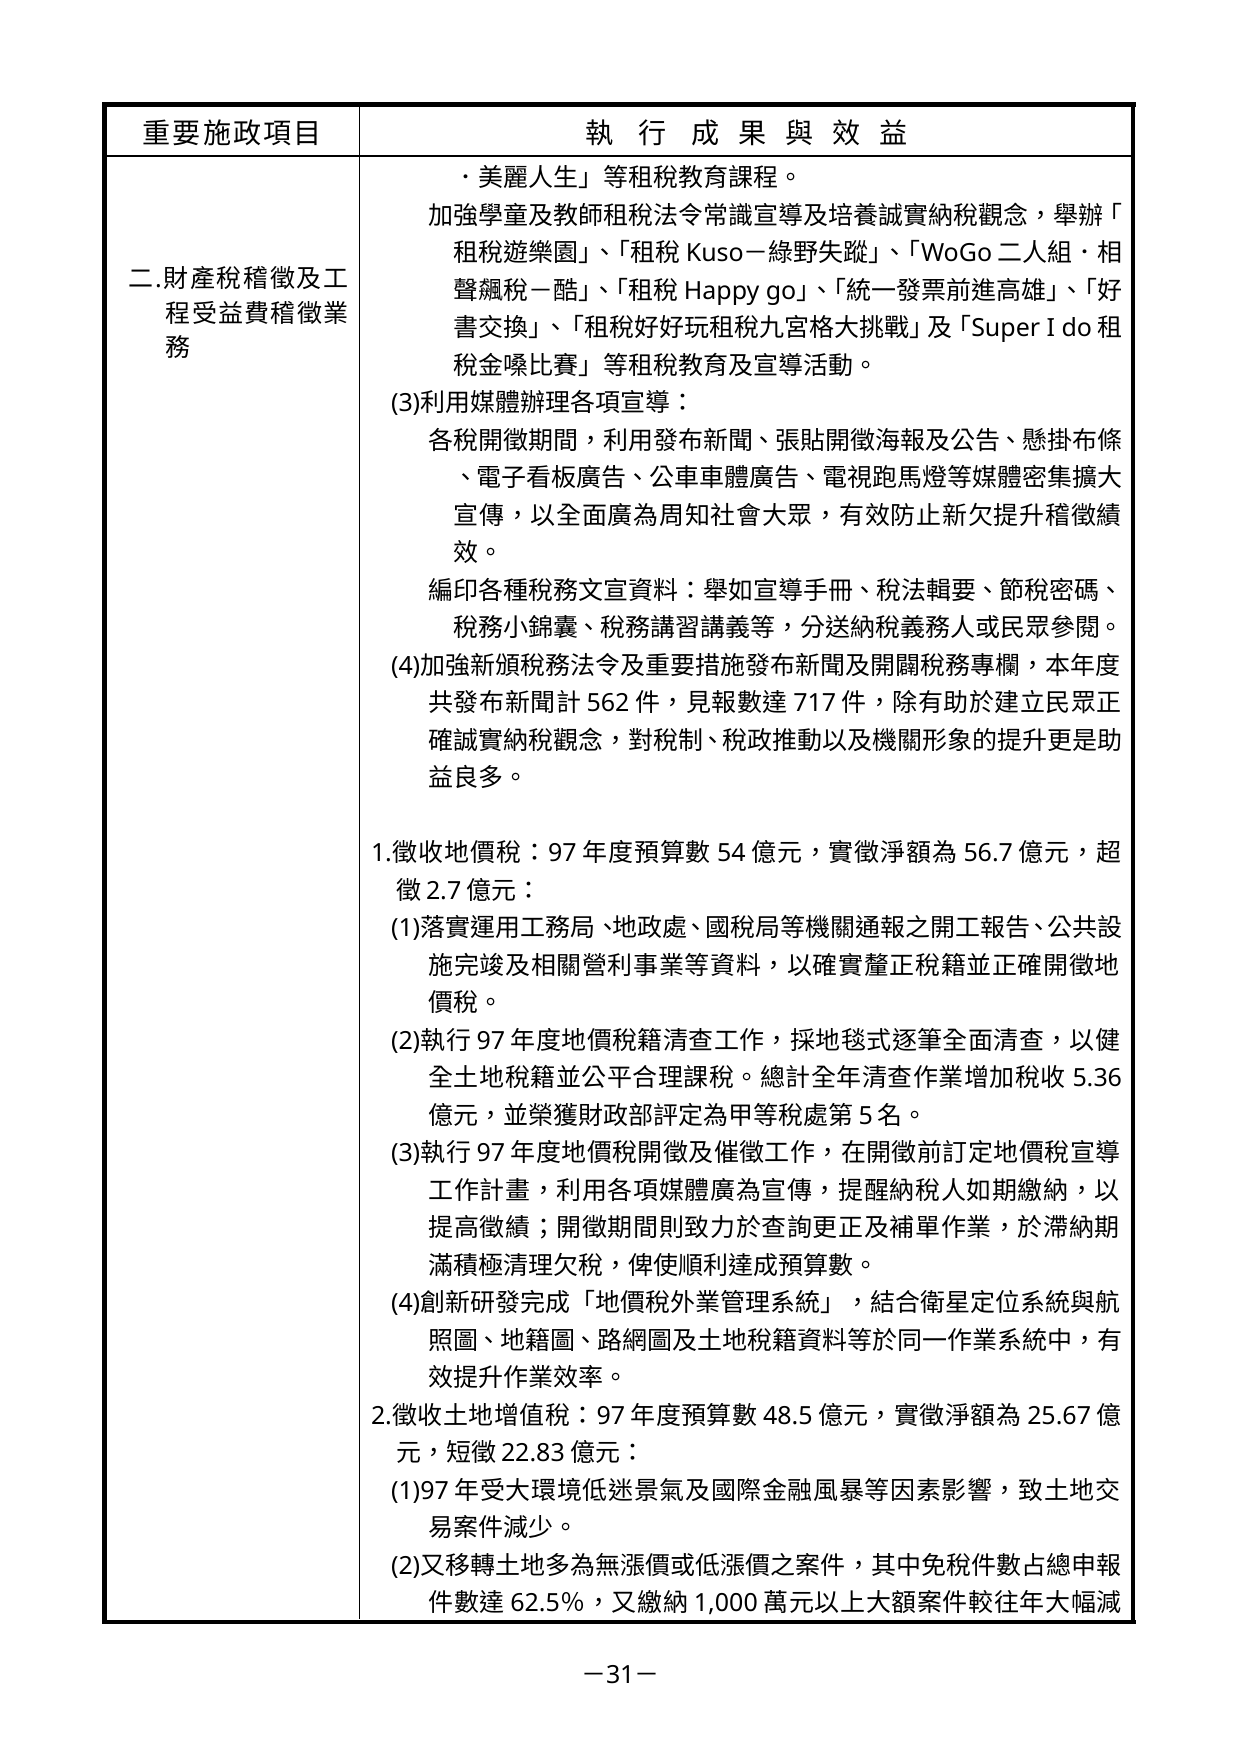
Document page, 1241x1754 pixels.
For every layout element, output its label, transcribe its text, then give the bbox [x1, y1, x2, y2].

table_cell ．美麗人生」等租稅教育課程。 加強學童及教師租稅法令常識宣導及培養誠實納稅觀念，舉辦「租稅遊樂園」、「租稅Kuso－綠野失蹤」、「WoGo二人組．相聲飆稅－酷」、「租稅Happy go」、「統一發票前進高雄」、「好書交換」、「租稅好好玩租稅九宮格大挑戰」及「Super I do租稅金嗓比賽」等租稅教育及宣導活動。 (3)利用媒體辦理各項宣導： 各稅開徵期間，利用發布新聞、張貼開徵海報及公告、懸掛布條、電子看板廣告、公車車體廣告、電視跑馬燈等媒體密集擴大宣傳，以全面廣為周知社會大眾，有效防止新欠提升稽徵績效。 編印各種稅務文宣資料：舉如宣導手冊、稅法輯要、節稅密碼、稅務小錦囊、稅務講習講義等，分送納稅義務人或民眾參閱。 (4)加強新頒稅務法令及重要措施發布新聞及開闢稅務專欄，本年度共發布新聞計562件，見報數達717件，除有助於建立民眾正確誠實納稅觀念，對稅制、稅政推動以及機關形象的提升更是助益良多。 1.徵收地價稅：97年度預算數54億元，實徵淨額為56.7億元，超徵2.7億元： (1)落實運用工務局、地政處、國稅局等機關通報之開工報告、公共設施完竣及相關營利事業等資料，以確實釐正稅籍並正確開徵地價稅。 (2)執行97年度地價稅籍清查工作，採地毯式逐筆全面清查，以健全土地稅籍並公平合理課稅。總計全年清查作業增加稅收5.36億元，並榮獲財政部評定為甲等稅處第5名。 (3)執行97年度地價稅開徵及催徵工作，在開徵前訂定地價稅宣導工作計畫，利用各項媒體廣為宣傳，提醒納稅人如期繳納，以提高徵績；開徵期間則致力於查詢更正及補單作業，於滯納期滿積極清理欠稅，俾使順利達成預算數。 (4)創新研發完成「地價稅外業管理系統」，結合衛星定位系統與航照圖、地籍圖、路網圖及土地稅籍資料等於同一作業系統中，有效提升作業效率。 2.徵收土地增值稅：97年度預算數48.5億元，實徵淨額為25.67億元，短徵22.83億元： (1)97年受大環境低迷景氣及國際金融風暴等因素影響，致土地交易案件減少。 (2)又移轉土地多為無漲價或低漲價之案件，其中免稅件數占總申報件數達62.5％，又繳納1,000萬元以上大額案件較往年大幅減 [360, 157, 1131, 1619]
table_cell 二.財產稅稽徵及工程受益費稽徵業務 [107, 157, 359, 1619]
table_header 執 行 成 果 與 效 益 [360, 107, 1131, 155]
table_header 重要施政項目 [107, 107, 359, 155]
